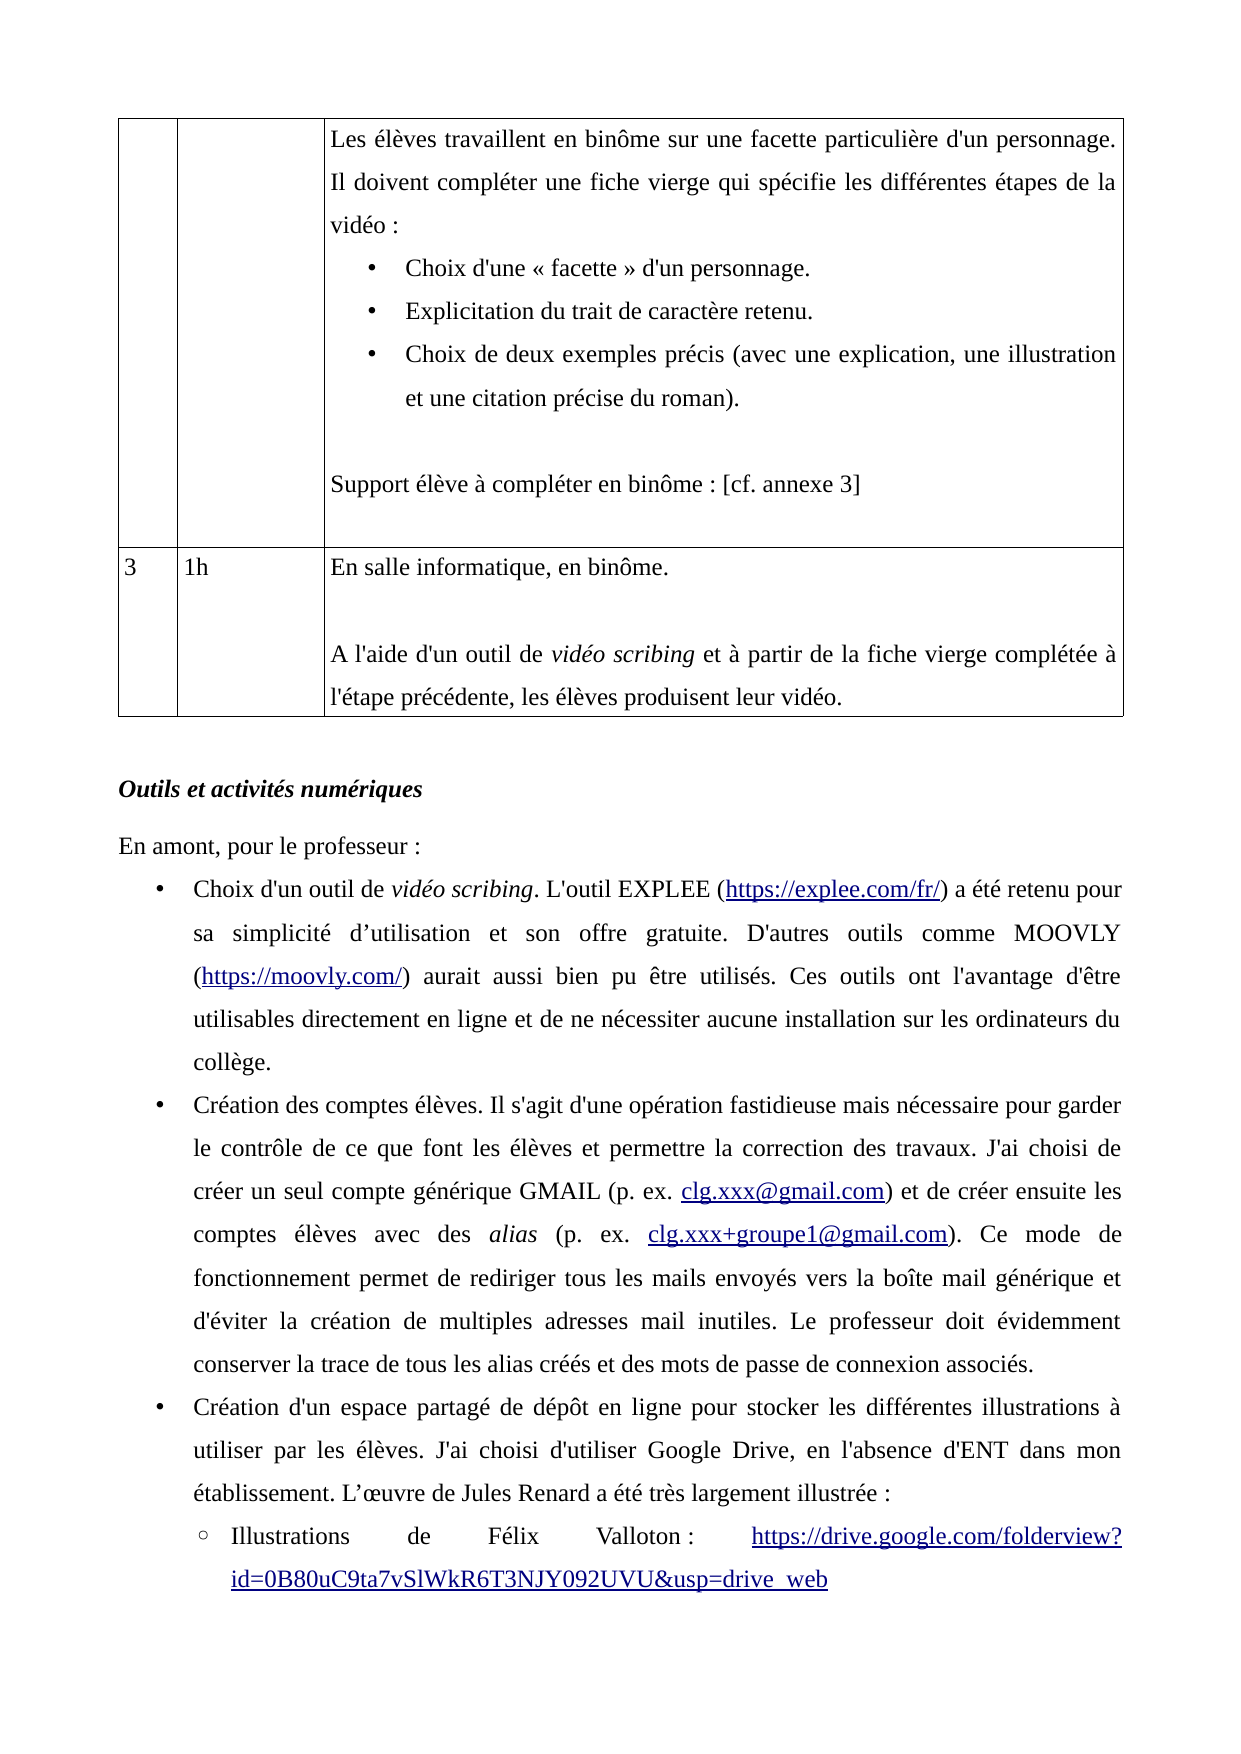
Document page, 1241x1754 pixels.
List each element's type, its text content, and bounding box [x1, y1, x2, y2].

table_cell 3 [119, 548, 177, 716]
text Outils et activités numériques [118, 774, 1122, 803]
table_cell [119, 119, 177, 547]
text En amont, pour le professeur : [118, 831, 1122, 860]
list Illustrations de Félix Valloton : https://drive.google.com/folderview?id=0B80uC9ta7vSlWkR6T3NJY092UVU&usp=drive_web [193, 1521, 1122, 1593]
list Création des comptes élèves. Il s'agit d'une opération fastidieuse mais nécessaire pour garder le contrôle de ce que font les élèves et permettre la correction des travaux. J'ai choisi de créer un seul compte générique GMAIL (p. ex. clg.xxx@gmail.com) et de créer ensuite les comptes élèves avec des alias (p. ex. clg.xxx+groupe1@gmail.com). Ce mode de fonctionnement permet de rediriger tous les mails envoyés vers la boîte mail générique et d'éviter la création de multiples adresses mail inutiles. Le professeur doit évidemment conserver la trace de tous les alias créés et des mots de passe de connexion associés. [156, 1090, 1122, 1378]
table_cell Les élèves travaillent en binôme sur une facette particulière d'un personnage. Il doivent compléter une fiche vierge qui spécifie les différentes étapes de la vidéo : Choix d'une « facette » d'un personnage. Explicitation du trait de caractère retenu. Choix de deux exemples précis (avec une explication, une illustration et une citation précise du roman). Support élève à compléter en binôme : [cf. annexe 3] [325, 119, 1123, 547]
list Choix d'un outil de vidéo scribing. L'outil EXPLEE (https://explee.com/fr/) a été retenu pour sa simplicité d’utilisation et son offre gratuite. D'autres outils comme MOOVLY (https://moovly.com/) aurait aussi bien pu être utilisés. Ces outils ont l'avantage d'être utilisables directement en ligne et de ne nécessiter aucune installation sur les ordinateurs du collège. [156, 874, 1122, 1076]
table_cell [178, 119, 324, 547]
list Création d'un espace partagé de dépôt en ligne pour stocker les différentes illustrations à utiliser par les élèves. J'ai choisi d'utiliser Google Drive, en l'absence d'ENT dans mon établissement. L’œuvre de Jules Renard a été très largement illustrée : [156, 1392, 1122, 1507]
table_cell 1h [178, 548, 324, 716]
table_cell En salle informatique, en binôme. A l'aide d'un outil de vidéo scribing et à partir de la fiche vierge complétée à l'étape précédente, les élèves produisent leur vidéo. [325, 548, 1123, 716]
